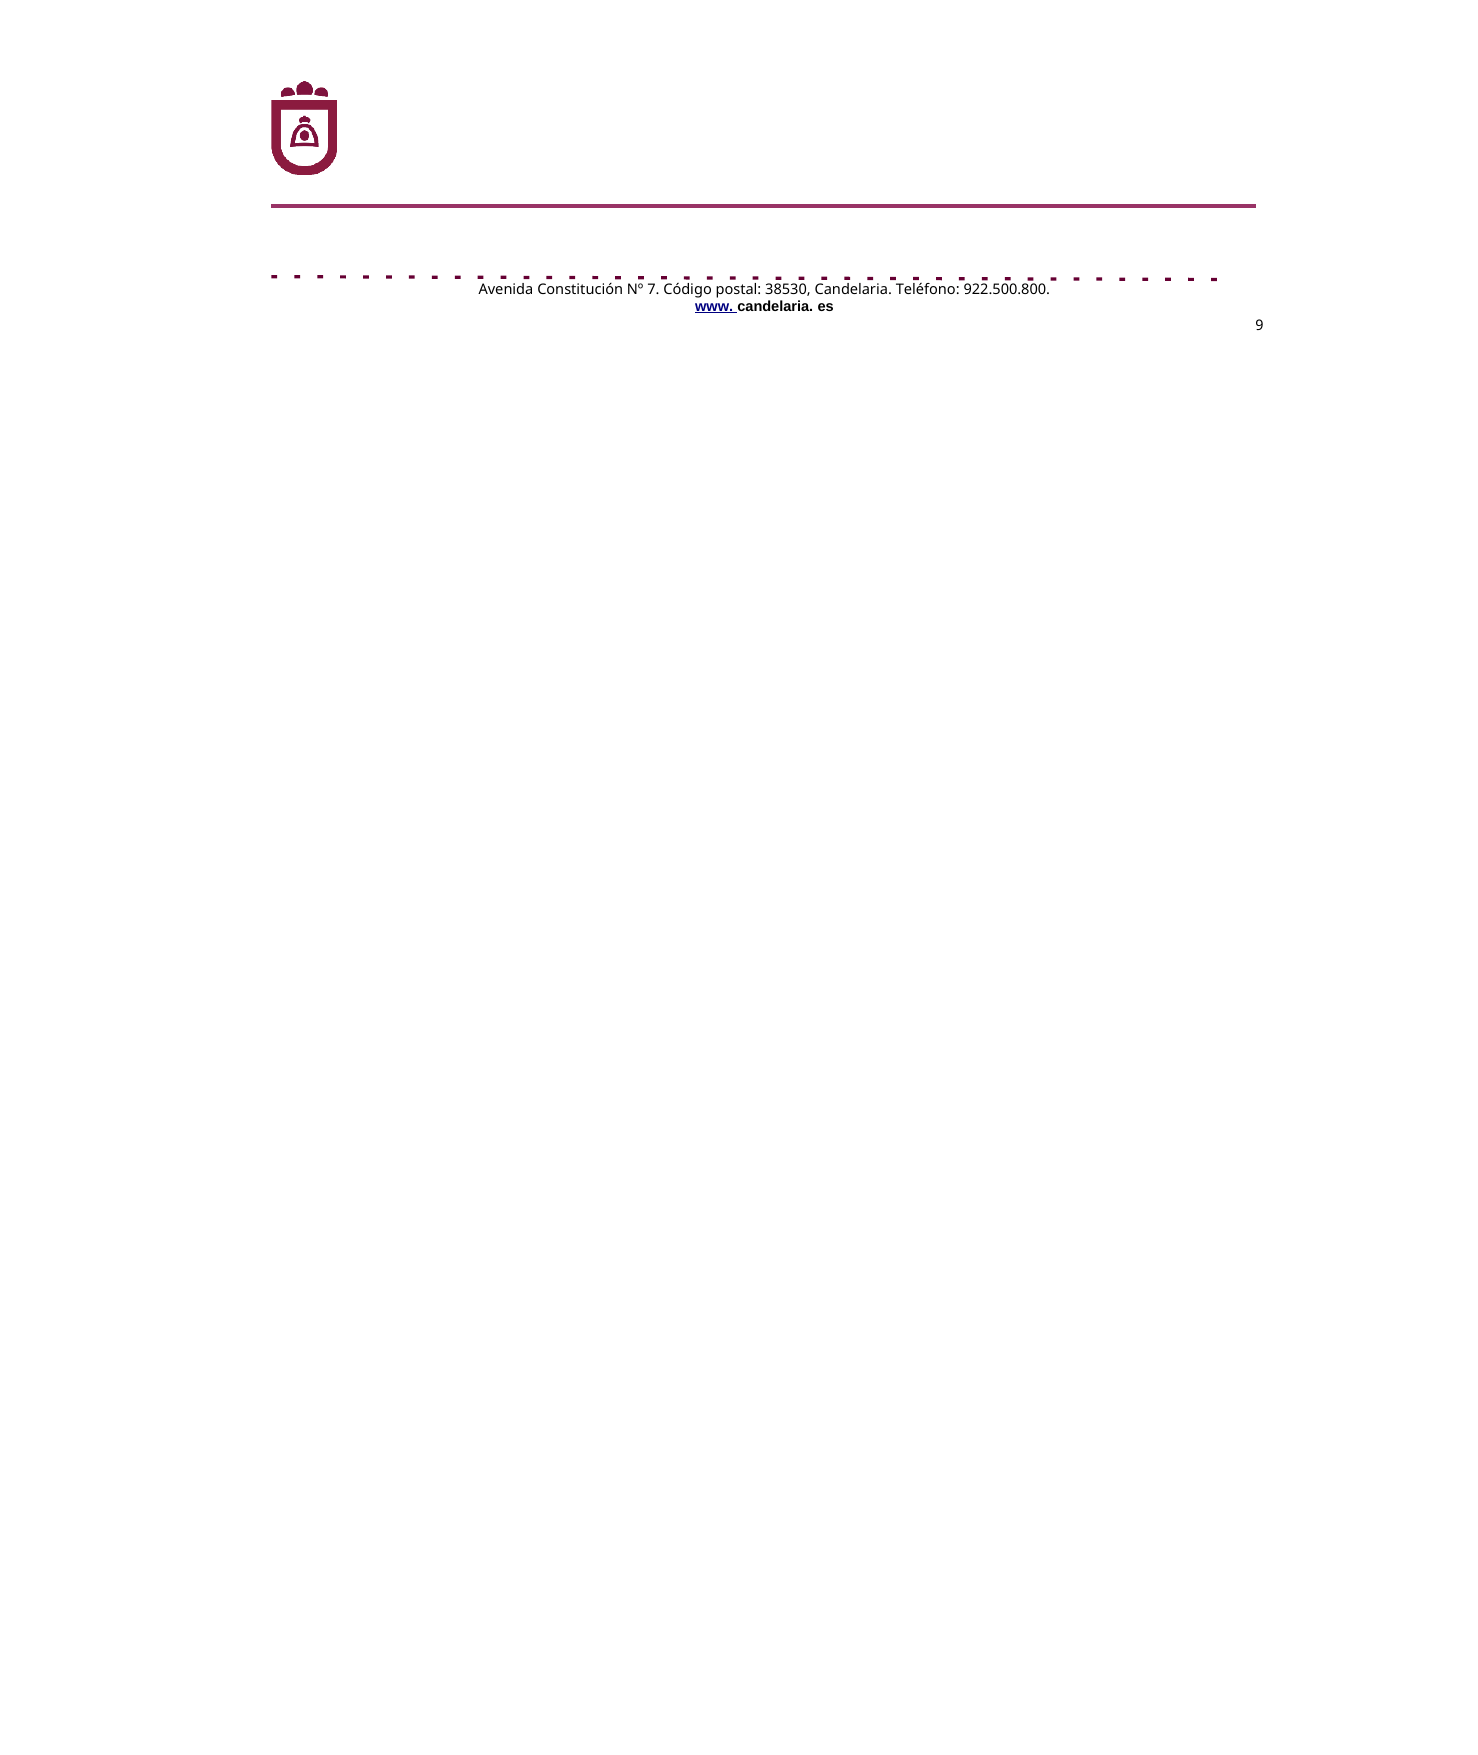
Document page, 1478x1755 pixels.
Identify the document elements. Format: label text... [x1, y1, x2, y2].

text Avenida Constitución Nº 7. Código postal: 38530, Candelaria. Teléfono: 922.500.800. [147, 274, 1382, 298]
text 9 [37, 315, 1263, 335]
text www. candelaria. es [147, 298, 1382, 314]
